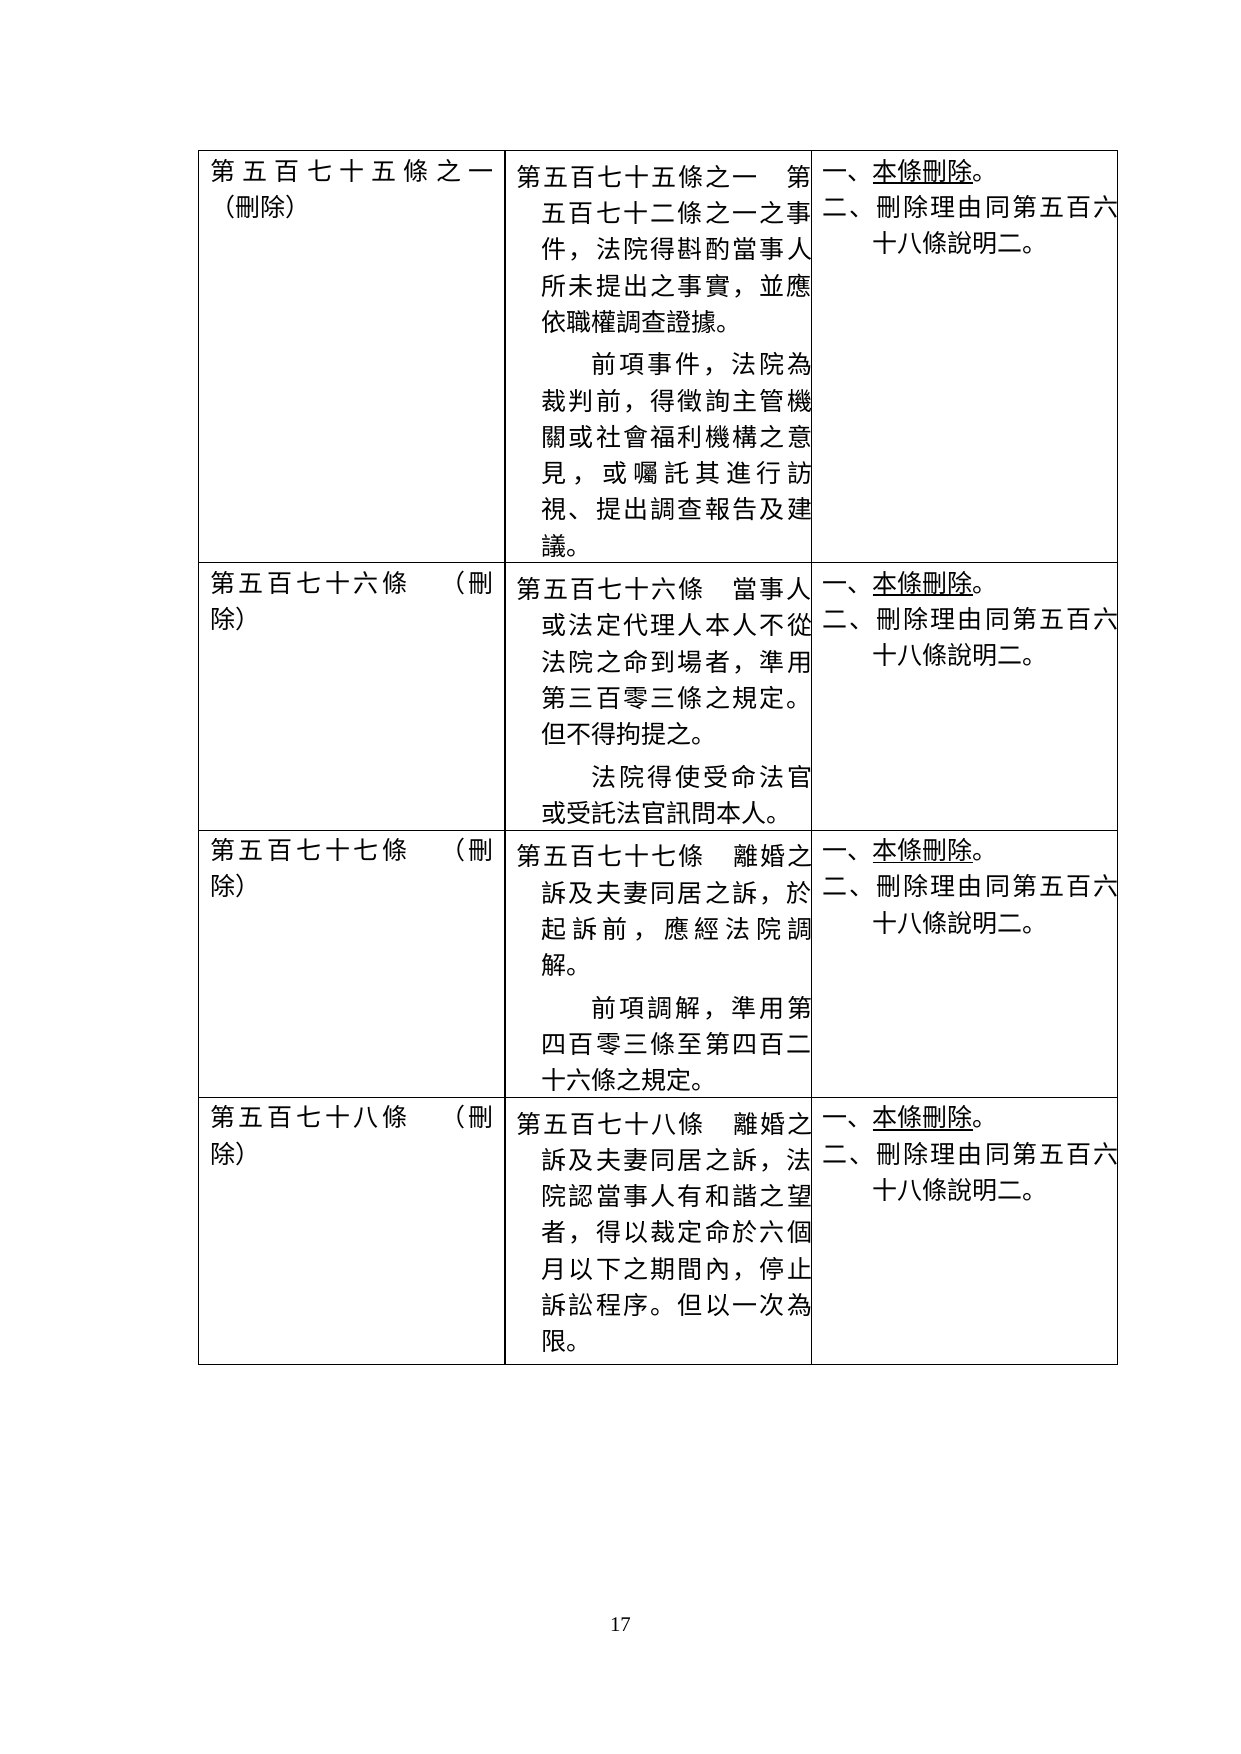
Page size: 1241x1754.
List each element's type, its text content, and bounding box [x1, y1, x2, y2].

table_cell 第五百七十八條 離婚之訴及夫妻同居之訴，法院認當事人有和諧之望者，得以裁定命於六個月以下之期間內，停止訴訟程序。但以一次為限。 [506, 1098, 811, 1364]
table_cell 第五百七十五條之一 （刪除） [199, 151, 504, 562]
table_cell 第五百七十五條之一 第五百七十二條之一之事件，法院得斟酌當事人所未提出之事實，並應依職權調查證據。 前項事件，法院為裁判前，得徵詢主管機關或社會福利機構之意見，或囑託其進行訪視、提出調查報告及建議。 [506, 151, 811, 562]
table_cell 第五百七十八條 （刪除） [199, 1098, 504, 1364]
table_cell 第五百七十七條 （刪除） [199, 831, 504, 1097]
table_cell 第五百七十六條 （刪除） [199, 563, 504, 829]
table_cell 一、本條刪除。 二、刪除理由同第五百六十八條說明二。 [812, 151, 1117, 562]
table_cell 一、本條刪除。 二、刪除理由同第五百六十八條說明二。 [812, 1098, 1117, 1364]
table_cell 第五百七十七條 離婚之訴及夫妻同居之訴，於起訴前，應經法院調解。 前項調解，準用第四百零三條至第四百二十六條之規定。 [506, 831, 811, 1097]
table_cell 一、本條刪除。 二、刪除理由同第五百六十八條說明二。 [812, 563, 1117, 829]
table_cell 一、本條刪除。 二、刪除理由同第五百六十八條說明二。 [812, 831, 1117, 1097]
table_cell 第五百七十六條 當事人或法定代理人本人不從法院之命到場者，準用第三百零三條之規定。但不得拘提之。 法院得使受命法官或受託法官訊問本人。 [506, 563, 811, 829]
